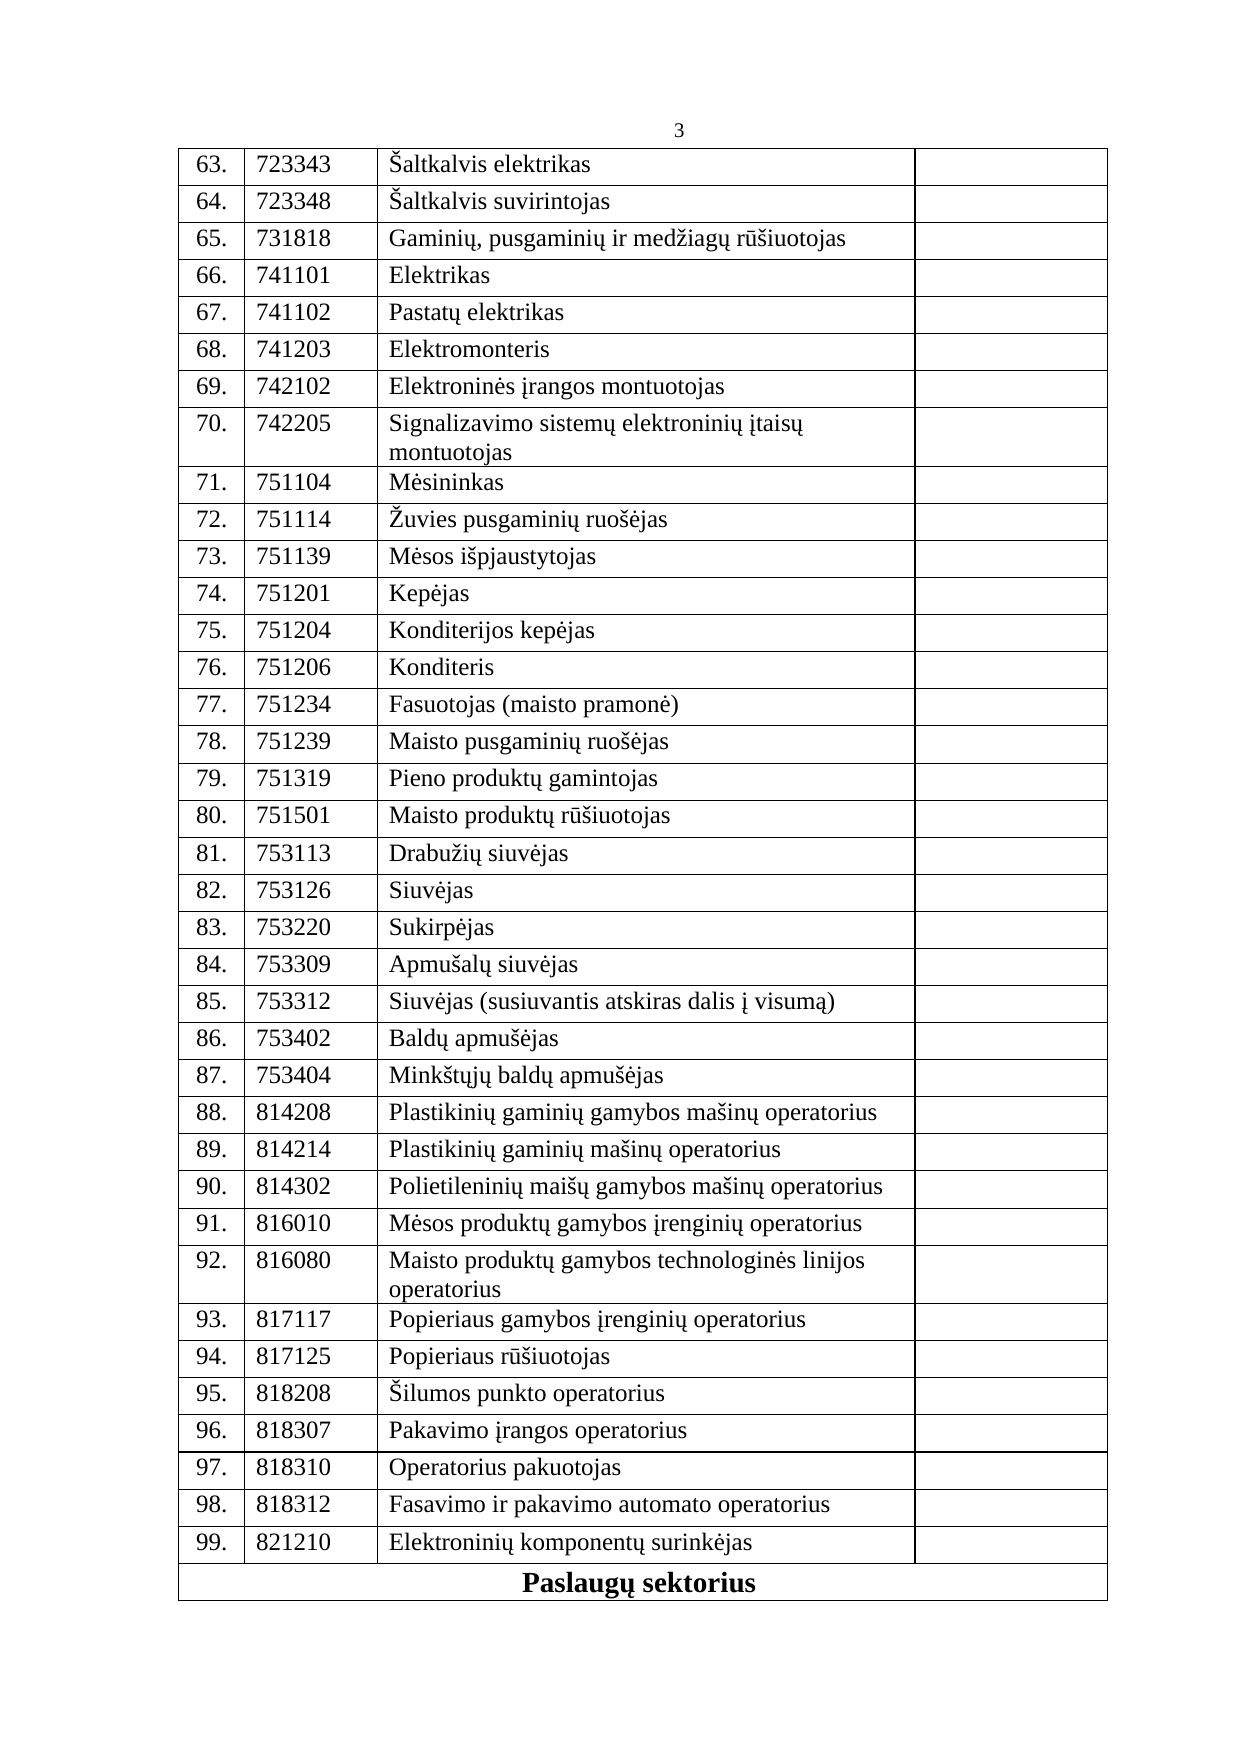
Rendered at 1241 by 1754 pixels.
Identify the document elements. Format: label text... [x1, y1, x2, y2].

table_cell 818208 [245, 1378, 377, 1414]
table_cell [916, 986, 1107, 1022]
table_cell Fasuotojas (maisto pramonė) [378, 689, 914, 725]
table_cell Paslaugų sektorius [179, 1564, 1107, 1600]
table_cell [916, 652, 1107, 688]
table_cell Sukirpėjas [378, 912, 914, 948]
table_cell 751114 [245, 504, 377, 540]
table_cell [916, 334, 1107, 370]
table_cell 69. [179, 371, 244, 407]
table_cell 816010 [245, 1209, 377, 1244]
table_cell 814208 [245, 1097, 377, 1133]
table_cell Konditerijos kepėjas [378, 615, 914, 651]
table_cell 751201 [245, 578, 377, 614]
table_cell [916, 149, 1107, 185]
table_cell [916, 875, 1107, 911]
table_cell [916, 467, 1107, 503]
table_cell 741102 [245, 297, 377, 333]
table_cell [916, 1209, 1107, 1244]
table_cell [916, 1023, 1107, 1059]
table_cell Kepėjas [378, 578, 914, 614]
table_cell 818307 [245, 1415, 377, 1451]
table_cell 751104 [245, 467, 377, 503]
table_cell 821210 [245, 1527, 377, 1563]
table_cell 65. [179, 223, 244, 259]
table_cell 817125 [245, 1341, 377, 1377]
table_cell 93. [179, 1304, 244, 1340]
table_cell 80. [179, 801, 244, 837]
table_cell 90. [179, 1171, 244, 1207]
table_cell 814214 [245, 1134, 377, 1170]
table_cell 751501 [245, 801, 377, 837]
table_cell 818310 [245, 1453, 377, 1488]
table_cell Pieno produktų gamintojas [378, 764, 914, 799]
table_cell [916, 1453, 1107, 1488]
table_cell 753309 [245, 949, 377, 985]
table_cell [916, 504, 1107, 540]
table_cell 751139 [245, 541, 377, 577]
table_cell [916, 371, 1107, 407]
table_cell 97. [179, 1453, 244, 1488]
table_cell Elektroninių komponentų surinkėjas [378, 1527, 914, 1563]
table_cell [916, 615, 1107, 651]
table_cell Šilumos punkto operatorius [378, 1378, 914, 1414]
table_cell 79. [179, 764, 244, 799]
table_cell 96. [179, 1415, 244, 1451]
table_cell 64. [179, 186, 244, 222]
table_cell [916, 1171, 1107, 1207]
table_cell Žuvies pusgaminių ruošėjas [378, 504, 914, 540]
table_cell 83. [179, 912, 244, 948]
table_cell 84. [179, 949, 244, 985]
table_cell Drabužių siuvėjas [378, 838, 914, 874]
table_cell 731818 [245, 223, 377, 259]
table_cell [916, 689, 1107, 725]
table_cell Elektrikas [378, 260, 914, 296]
table_cell [916, 1341, 1107, 1377]
table_cell 92. [179, 1246, 244, 1303]
table_cell [916, 1134, 1107, 1170]
table_cell 70. [179, 408, 244, 466]
table_cell Maisto pusgaminių ruošėjas [378, 726, 914, 762]
table_cell 818312 [245, 1490, 377, 1526]
table_cell 751239 [245, 726, 377, 762]
table_cell 817117 [245, 1304, 377, 1340]
table_cell Konditeris [378, 652, 914, 688]
table_cell [916, 541, 1107, 577]
table_cell Elektromonteris [378, 334, 914, 370]
table_cell Pastatų elektrikas [378, 297, 914, 333]
table_cell 89. [179, 1134, 244, 1170]
table_cell [916, 764, 1107, 799]
table_cell 751234 [245, 689, 377, 725]
table_cell 67. [179, 297, 244, 333]
table_cell Minkštųjų baldų apmušėjas [378, 1060, 914, 1096]
table_cell 76. [179, 652, 244, 688]
table_cell [916, 260, 1107, 296]
table_cell 751206 [245, 652, 377, 688]
table_cell Plastikinių gaminių gamybos mašinų operatorius [378, 1097, 914, 1133]
table_cell Popieriaus gamybos įrenginių operatorius [378, 1304, 914, 1340]
table_cell Mėsos produktų gamybos įrenginių operatorius [378, 1209, 914, 1244]
table_cell 95. [179, 1378, 244, 1414]
table_cell Plastikinių gaminių mašinų operatorius [378, 1134, 914, 1170]
table_cell 814302 [245, 1171, 377, 1207]
table_cell [916, 1490, 1107, 1526]
table_cell 753312 [245, 986, 377, 1022]
table_cell 63. [179, 149, 244, 185]
table_cell Fasavimo ir pakavimo automato operatorius [378, 1490, 914, 1526]
table_cell 68. [179, 334, 244, 370]
table_cell 86. [179, 1023, 244, 1059]
table_cell [916, 726, 1107, 762]
table_cell 75. [179, 615, 244, 651]
table_cell [916, 223, 1107, 259]
table_cell 753220 [245, 912, 377, 948]
table_cell [916, 1097, 1107, 1133]
table_cell 77. [179, 689, 244, 725]
table_cell [916, 949, 1107, 985]
table_cell Šaltkalvis suvirintojas [378, 186, 914, 222]
table_cell [916, 297, 1107, 333]
table_cell [916, 912, 1107, 948]
table_cell 751319 [245, 764, 377, 799]
table_cell Gaminių, pusgaminių ir medžiagų rūšiuotojas [378, 223, 914, 259]
table_cell [916, 1378, 1107, 1414]
table_cell Šaltkalvis elektrikas [378, 149, 914, 185]
table_cell [916, 1060, 1107, 1096]
table_cell 72. [179, 504, 244, 540]
table_cell Siuvėjas [378, 875, 914, 911]
table_cell 753402 [245, 1023, 377, 1059]
table_cell [916, 1415, 1107, 1451]
table_cell 751204 [245, 615, 377, 651]
table_cell Operatorius pakuotojas [378, 1453, 914, 1488]
table_cell Mėsininkas [378, 467, 914, 503]
table_cell Siuvėjas (susiuvantis atskiras dalis į visumą) [378, 986, 914, 1022]
table_cell 91. [179, 1209, 244, 1244]
table_cell 723343 [245, 149, 377, 185]
table_cell Elektroninės įrangos montuotojas [378, 371, 914, 407]
table_cell 742205 [245, 408, 377, 466]
table_cell 81. [179, 838, 244, 874]
table_cell 816080 [245, 1246, 377, 1303]
table_cell Signalizavimo sistemų elektroninių įtaisų montuotojas [378, 408, 914, 466]
table_cell 85. [179, 986, 244, 1022]
table_cell 94. [179, 1341, 244, 1377]
table_cell [916, 1304, 1107, 1340]
table_cell [916, 408, 1107, 466]
table_cell Pakavimo įrangos operatorius [378, 1415, 914, 1451]
table_cell 73. [179, 541, 244, 577]
table_cell Maisto produktų gamybos technologinės linijos operatorius [378, 1246, 914, 1303]
table_cell [916, 1246, 1107, 1303]
table_cell Popieriaus rūšiuotojas [378, 1341, 914, 1377]
table_cell 741203 [245, 334, 377, 370]
table_cell 742102 [245, 371, 377, 407]
table_cell 87. [179, 1060, 244, 1096]
table_cell 723348 [245, 186, 377, 222]
table_cell Polietileninių maišų gamybos mašinų operatorius [378, 1171, 914, 1207]
table_cell Mėsos išpjaustytojas [378, 541, 914, 577]
table_cell 99. [179, 1527, 244, 1563]
table_cell 753404 [245, 1060, 377, 1096]
table_cell 71. [179, 467, 244, 503]
table_cell [916, 186, 1107, 222]
table_cell [916, 838, 1107, 874]
table_cell [916, 578, 1107, 614]
table_cell 753126 [245, 875, 377, 911]
table_cell 66. [179, 260, 244, 296]
table_cell 98. [179, 1490, 244, 1526]
table_cell 741101 [245, 260, 377, 296]
table_cell 88. [179, 1097, 244, 1133]
table_cell 74. [179, 578, 244, 614]
table_cell [916, 801, 1107, 837]
table_cell 82. [179, 875, 244, 911]
table_cell 78. [179, 726, 244, 762]
table_cell Maisto produktų rūšiuotojas [378, 801, 914, 837]
table_cell Baldų apmušėjas [378, 1023, 914, 1059]
table_cell Apmušalų siuvėjas [378, 949, 914, 985]
table_cell [916, 1527, 1107, 1563]
table_cell 753113 [245, 838, 377, 874]
